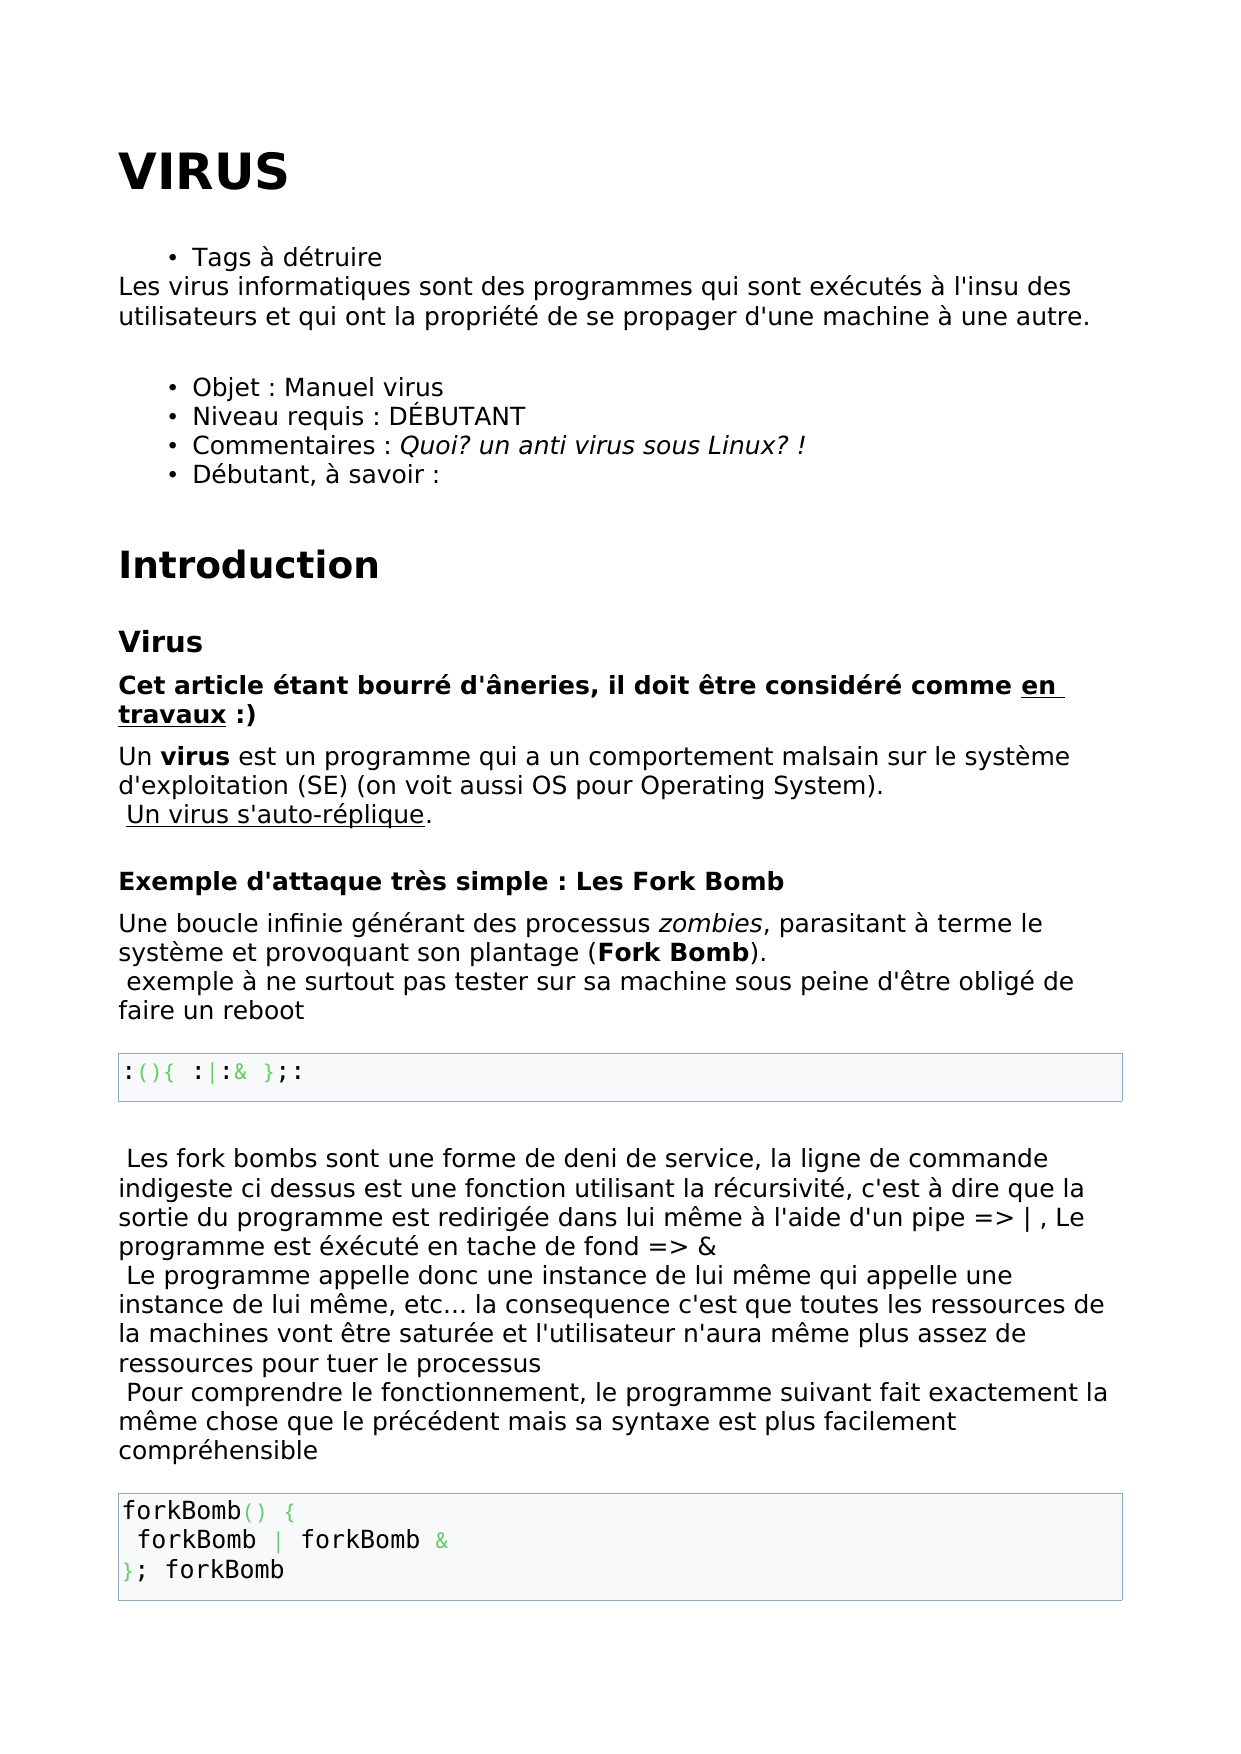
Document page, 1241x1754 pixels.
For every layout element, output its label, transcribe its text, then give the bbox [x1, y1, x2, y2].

subtitle Virus [118, 625, 1122, 659]
table_header forkBomb() { forkBomb | forkBomb & }; forkBomb [119, 1494, 1122, 1600]
list Tags à détruire [177, 243, 1122, 272]
list Commentaires : Quoi? un anti virus sous Linux? ! [177, 431, 1122, 460]
subtitle Introduction [118, 544, 1122, 588]
text Une boucle infinie générant des processus zombies, parasitant à terme le système et provoquant son plantage (Fork Bomb). exemple à ne surtout pas tester sur sa machine sous peine d'être obligé de faire un reboot [118, 909, 1122, 1026]
text Les fork bombs sont une forme de deni de service, la ligne de commande indigeste ci dessus est une fonction utilisant la récursivité, c'est à dire que la sortie du programme est redirigée dans lui même à l'aide d'un pipe => | , Le programme est éxécuté en tache de fond => & Le programme appelle donc une instance de lui même qui appelle une instance de lui même, etc... la consequence c'est que toutes les ressources de la machines vont être saturée et l'utilisateur n'aura même plus assez de ressources pour tuer le processus Pour comprendre le fonctionnement, le programme suivant fait exactement la même chose que le précédent mais sa syntaxe est plus facilement compréhensible [118, 1115, 1122, 1465]
table_header :(){ :|:& };: [119, 1054, 1122, 1101]
subtitle Exemple d'attaque très simple : Les Fork Bomb [118, 867, 1122, 897]
text Cet article étant bourré d'âneries, il doit être considéré comme en travaux :) [118, 672, 1122, 730]
list Niveau requis : DÉBUTANT [177, 402, 1122, 431]
text Un virus est un programme qui a un comportement malsain sur le système d'exploitation (SE) (on voit aussi OS pour Operating System). Un virus s'auto-réplique. [118, 742, 1122, 830]
subtitle VIRUS [118, 143, 1122, 201]
list Objet : Manuel virus [177, 373, 1122, 402]
text Les virus informatiques sont des programmes qui sont exécutés à l'insu des utilisateurs et qui ont la propriété de se propager d'une machine à une autre. [118, 272, 1122, 331]
list Débutant, à savoir : [177, 460, 1122, 489]
